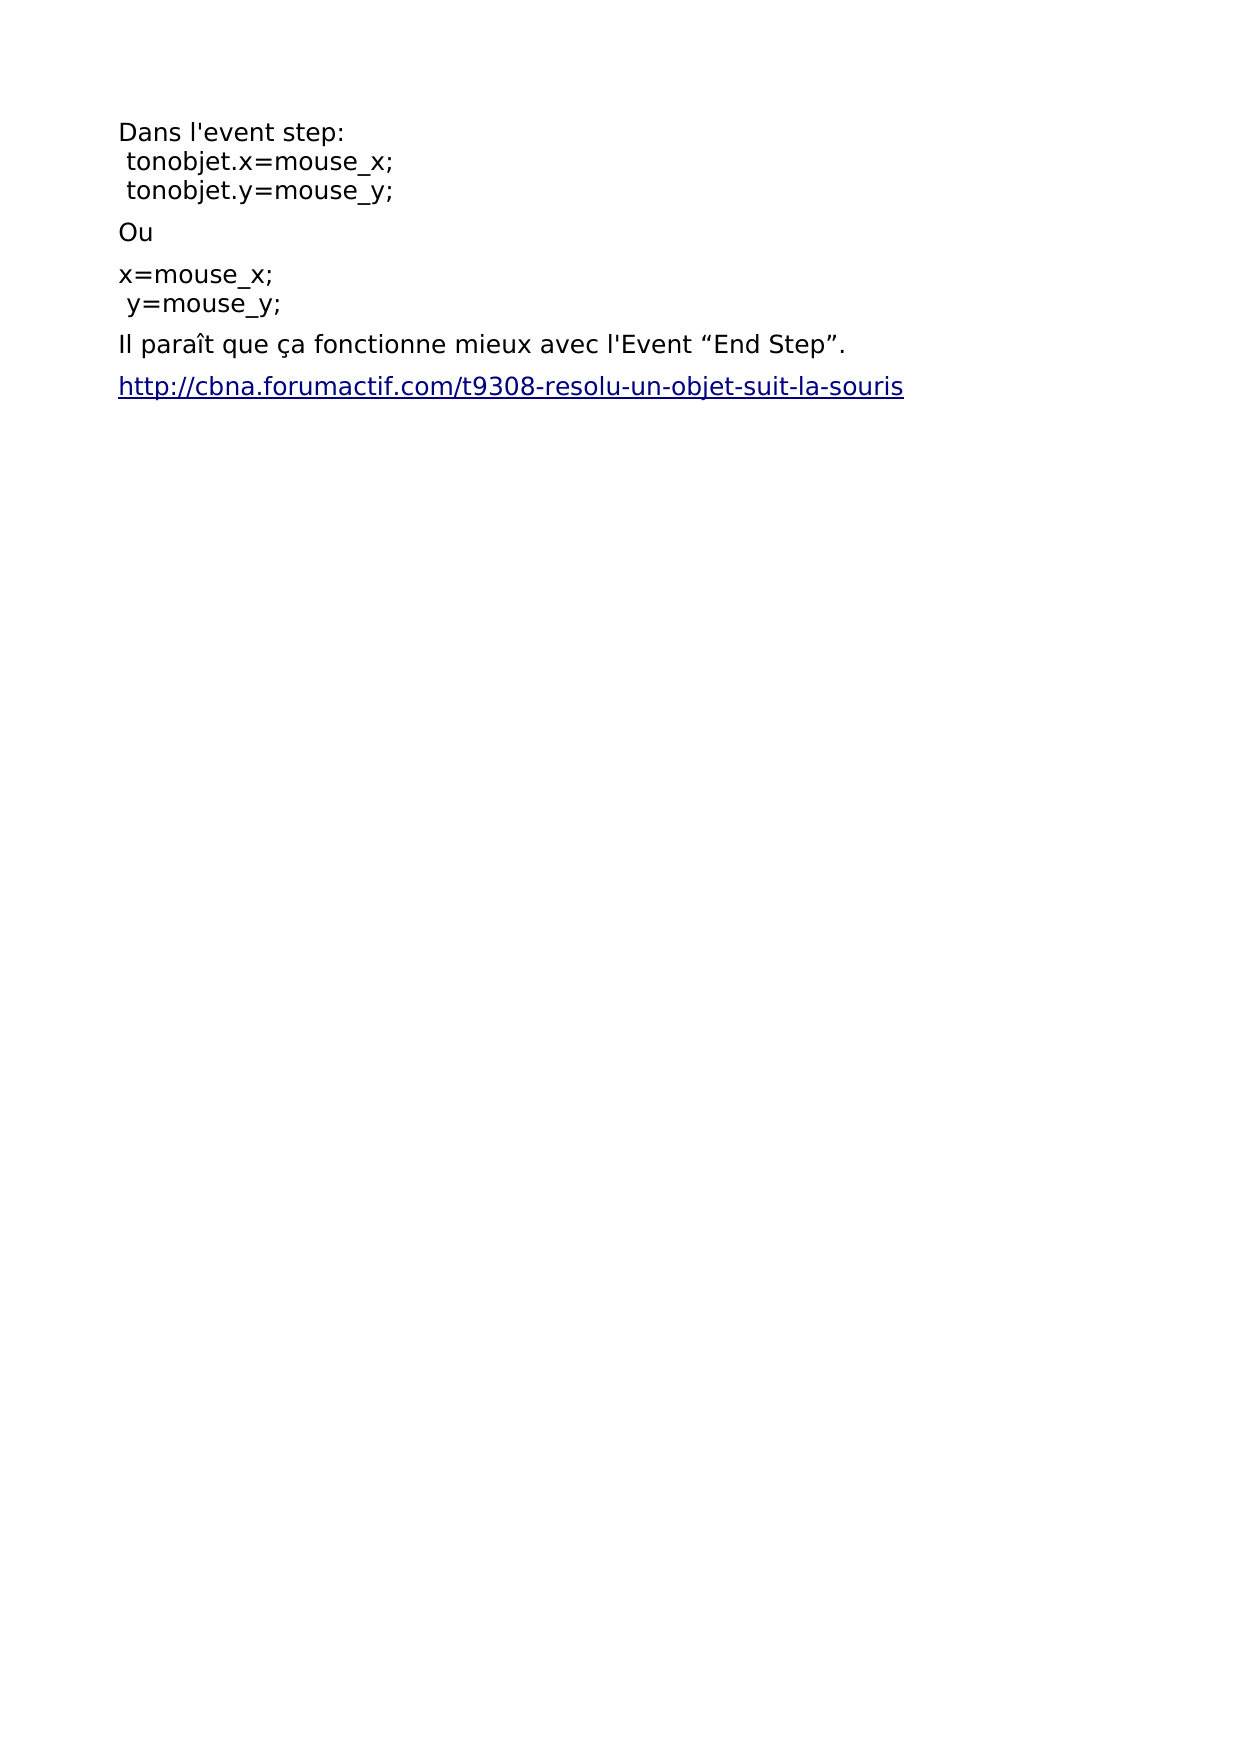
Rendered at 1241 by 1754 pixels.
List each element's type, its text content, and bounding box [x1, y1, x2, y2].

text Ou [118, 218, 1122, 247]
text x=mouse_x; y=mouse_y; [118, 260, 1122, 318]
text Dans l'event step: tonobjet.x=mouse_x; tonobjet.y=mouse_y; [118, 118, 1122, 206]
text http://cbna.forumactif.com/t9308-resolu-un-objet-suit-la-souris [118, 372, 1122, 401]
text Il paraît que ça fonctionne mieux avec l'Event “End Step”. [118, 331, 1122, 360]
